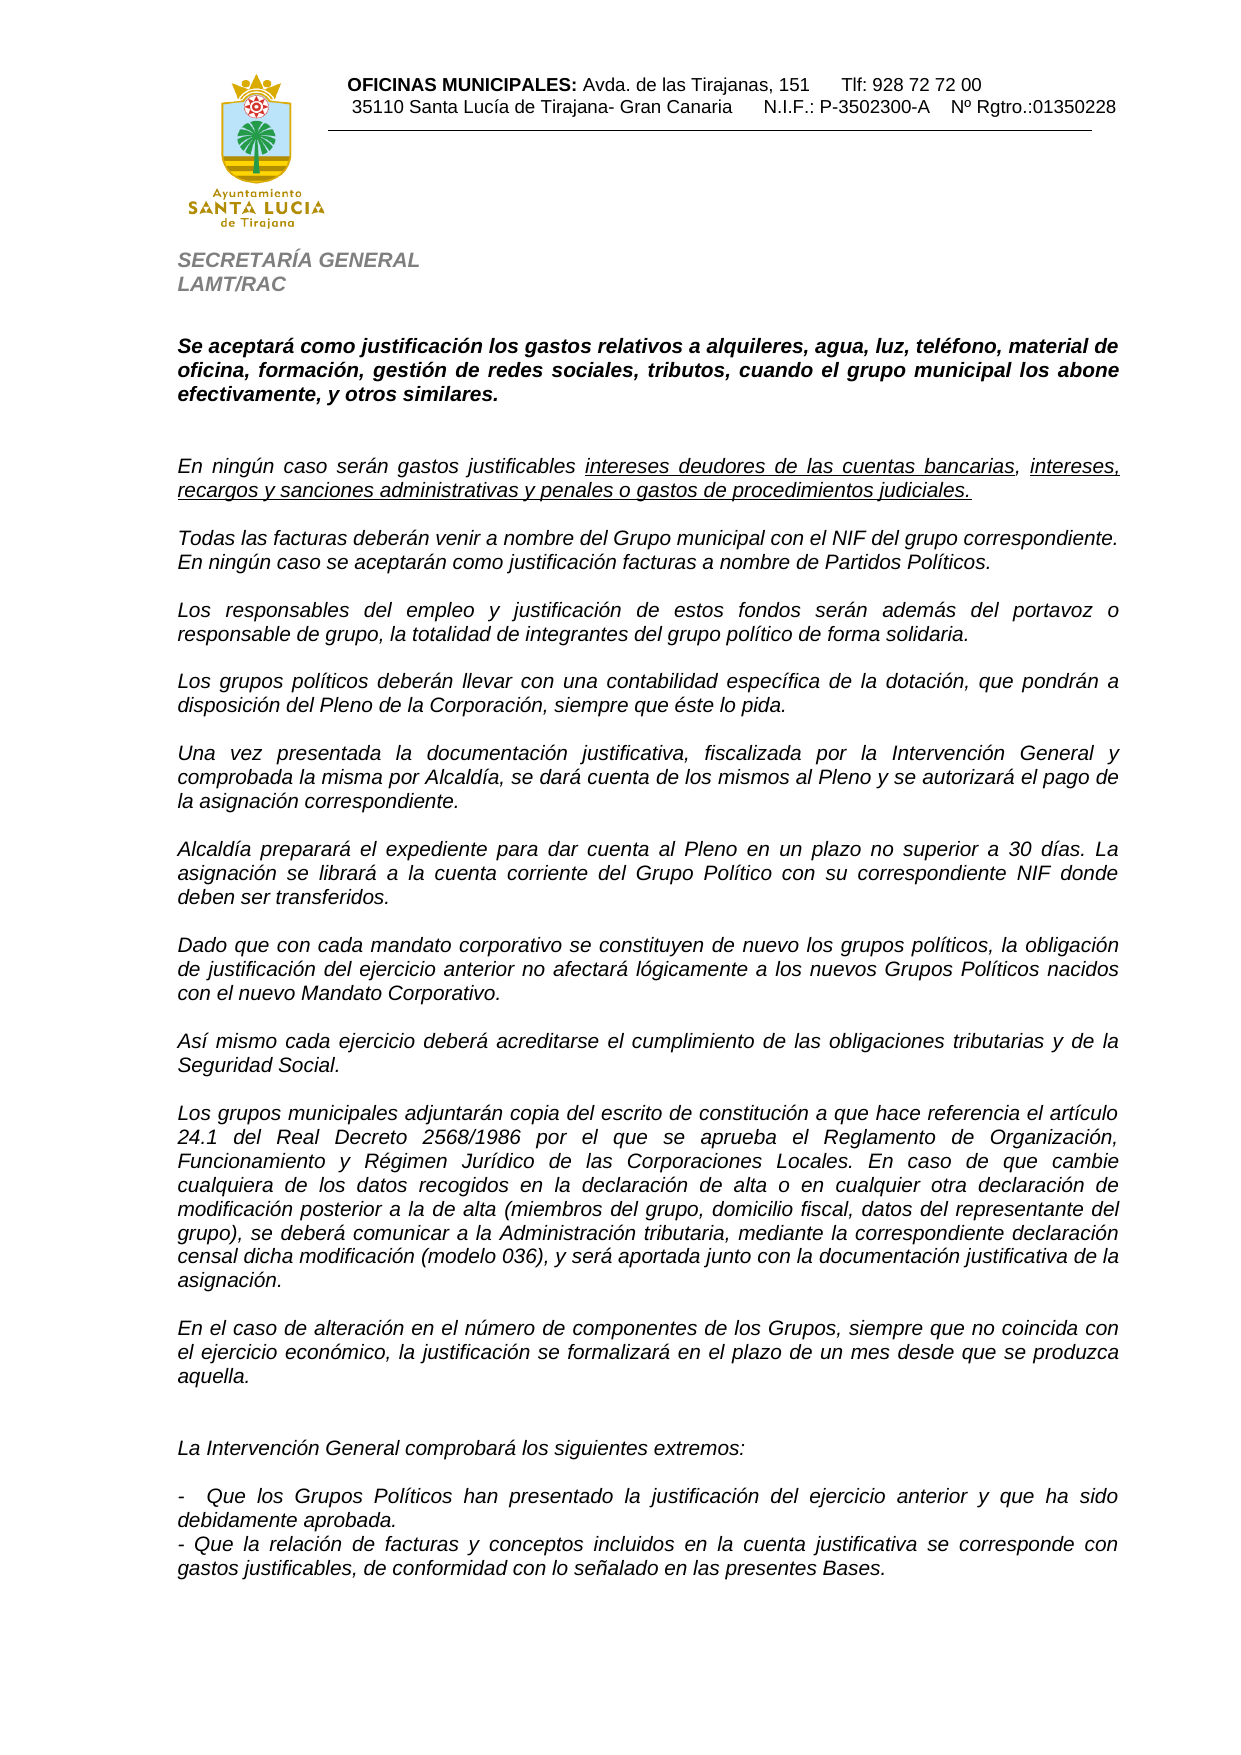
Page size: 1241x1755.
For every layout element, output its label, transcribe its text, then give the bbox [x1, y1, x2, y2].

text Dado que con cada mandato corporativo se constituyen de nuevo los grupos políticos, la obligación de justificación del ejercicio anterior no afectará lógicamente a los nuevos Grupos Políticos nacidos con el nuevo Mandato Corporativo. [177, 933, 1122, 1005]
text La Intervención General comprobará los siguientes extremos: [177, 1436, 1122, 1460]
text Alcaldía preparará el expediente para dar cuenta al Pleno en un plazo no superior a 30 días. La asignación se librará a la cuenta corriente del Grupo Político con su correspondiente NIF donde deben ser transferidos. [177, 837, 1122, 909]
text - Que los Grupos Políticos han presentado la justificación del ejercicio anterior y que ha sido debidamente aprobada. [177, 1484, 1122, 1532]
text Así mismo cada ejercicio deberá acreditarse el cumplimiento de las obligaciones tributarias y de la Seguridad Social. [177, 1029, 1122, 1077]
text Se aceptará como justificación los gastos relativos a alquileres, agua, luz, teléfono, material de oficina, formación, gestión de redes sociales, tributos, cuando el grupo municipal los abone efectivamente, y otros similares. [177, 334, 1122, 406]
text En el caso de alteración en el número de componentes de los Grupos, siempre que no coincida con el ejercicio económico, la justificación se formalizará en el plazo de un mes desde que se produzca aquella. [177, 1316, 1122, 1388]
text Los grupos municipales adjuntarán copia del escrito de constitución a que hace referencia el artículo 24.1 del Real Decreto 2568/1986 por el que se aprueba el Reglamento de Organización, Funcionamiento y Régimen Jurídico de las Corporaciones Locales. En caso de que cambie cualquiera de los datos recogidos en la declaración de alta o en cualquier otra declaración de modificación posterior a la de alta (miembros del grupo, domicilio fiscal, datos del representante del grupo), se deberá comunicar a la Administración tributaria, mediante la correspondiente declaración censal dicha modificación (modelo 036), y será aportada junto con la documentación justificativa de la asignación. [177, 1101, 1122, 1292]
text Los grupos políticos deberán llevar con una contabilidad específica de la dotación, que pondrán a disposición del Pleno de la Corporación, siempre que éste lo pida. [177, 669, 1122, 717]
text Una vez presentada la documentación justificativa, fiscalizada por la Intervención General y comprobada la misma por Alcaldía, se dará cuenta de los mismos al Pleno y se autorizará el pago de la asignación correspondiente. [177, 741, 1122, 813]
text - Que la relación de facturas y conceptos incluidos en la cuenta justificativa se corresponde con gastos justificables, de conformidad con lo señalado en las presentes Bases. [177, 1532, 1122, 1580]
text En ningún caso serán gastos justificables intereses deudores de las cuentas bancarias, intereses, recargos y sanciones administrativas y penales o gastos de procedimientos judiciales. [177, 454, 1122, 502]
text Todas las facturas deberán venir a nombre del Grupo municipal con el NIF del grupo correspondiente. En ningún caso se aceptarán como justificación facturas a nombre de Partidos Políticos. [177, 526, 1122, 573]
text Los responsables del empleo y justificación de estos fondos serán además del portavoz o responsable de grupo, la totalidad de integrantes del grupo político de forma solidaria. [177, 597, 1122, 645]
